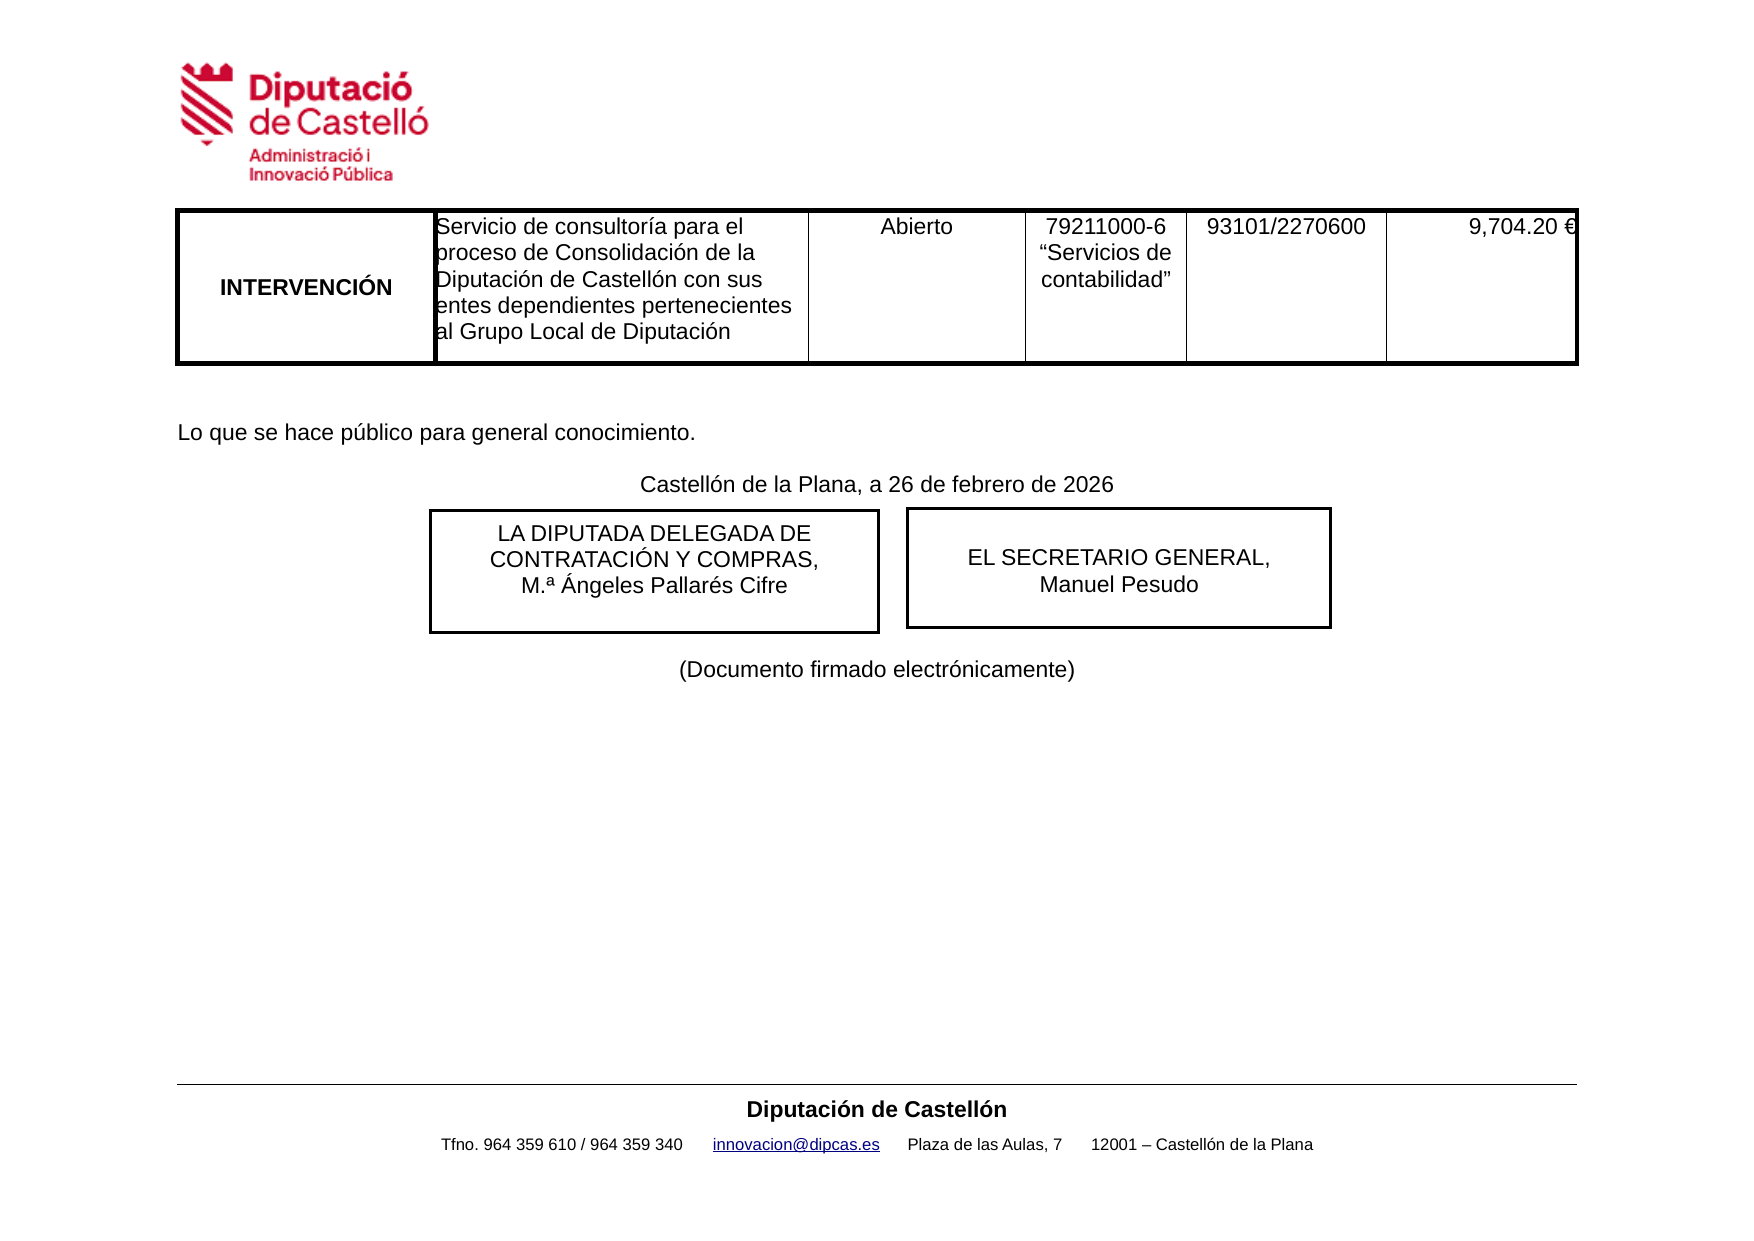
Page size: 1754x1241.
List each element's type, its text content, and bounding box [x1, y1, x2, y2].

text LA DIPUTADA DELEGADA DE CONTRATACIÓN Y COMPRAS, [447, 520, 862, 572]
table_cell Abierto [809, 213, 1025, 361]
table_cell 93101/2270600 [1187, 213, 1386, 361]
table_cell 79211000-6 “Servicios de contabilidad” [1026, 213, 1186, 361]
text EL SECRETARIO GENERAL, [924, 544, 1314, 571]
table_cell 9.704,20 € [1387, 213, 1575, 361]
table_cell INTERVENCIÓN [180, 213, 433, 361]
text M.ª Ángeles Pallarés Cifre [447, 572, 862, 599]
text Manuel Pesudo [924, 571, 1314, 597]
table_cell Servicio de consultoría para el proceso de Consolidación de la Diputación de Castellón con sus entes dependientes pertenecientes al Grupo Local de Diputación [438, 213, 808, 361]
text Castellón de la Plana, a 26 de febrero de 2026 [177, 471, 1577, 498]
picture [175, 54, 440, 195]
text (Documento firmado electrónicamente) [177, 656, 1577, 682]
text Lo que se hace público para general conocimiento. [177, 419, 1577, 445]
